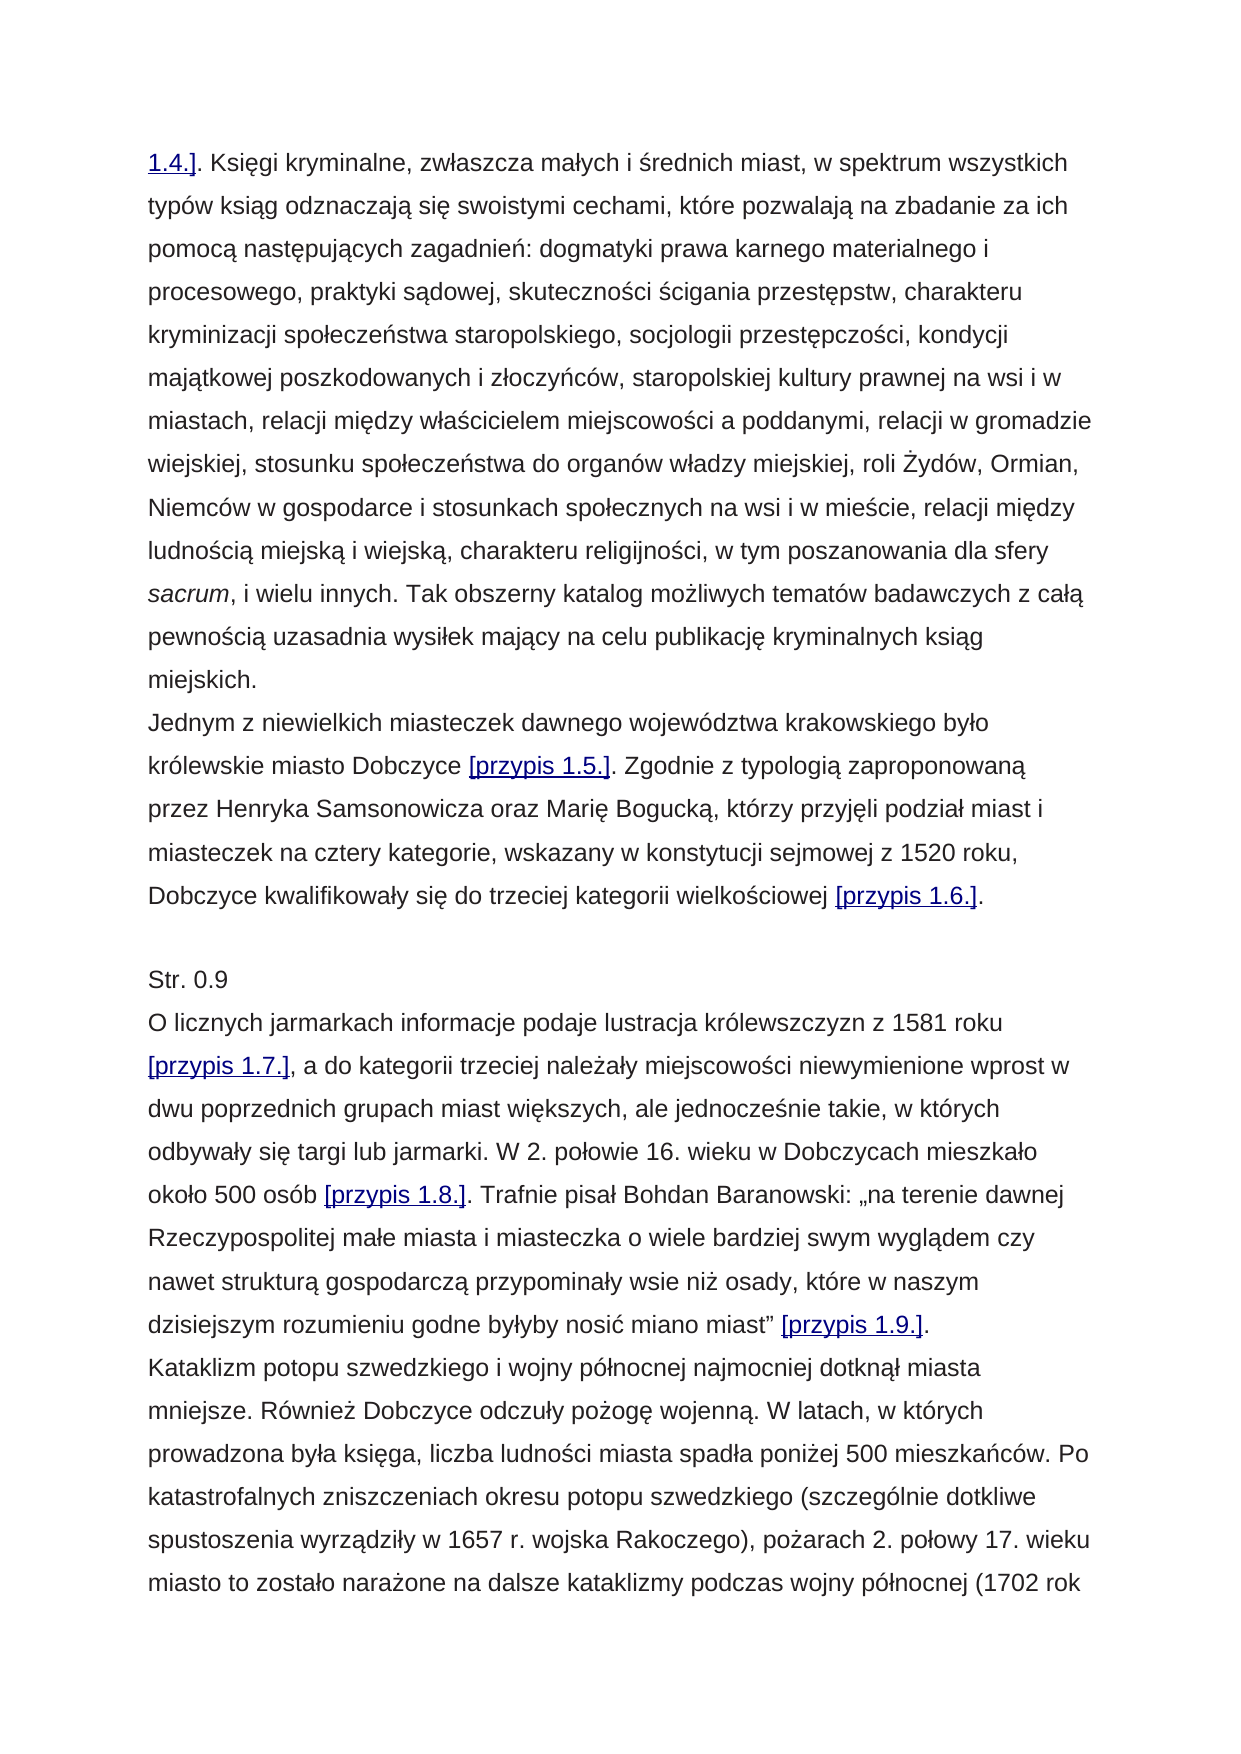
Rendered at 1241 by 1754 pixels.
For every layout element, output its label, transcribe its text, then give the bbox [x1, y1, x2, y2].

text Str. 0.9 [148, 964, 1093, 993]
text Jednym z niewielkich miasteczek dawnego województwa krakowskiego było królewskie miasto Dobczyce [przypis 1.5.]. Zgodnie z typologią zaproponowaną przez Henryka Samsonowicza oraz Marię Bogucką, którzy przyjęli podział miast i miasteczek na cztery kategorie, wskazany w konstytucji sejmowej z 1520 roku, Dobczyce kwalifikowały się do trzeciej kategorii wielkościowej [przypis 1.6.]. [148, 708, 1093, 909]
text O licznych jarmarkach informacje podaje lustracja królewszczyzn z 1581 roku [przypis 1.7.], a do kategorii trzeciej należały miejscowości niewymienione wprost w dwu poprzednich grupach miast większych, ale jednocześnie takie, w których odbywały się targi lub jarmarki. W 2. połowie 16. wieku w Dobczycach mieszkało około 500 osób [przypis 1.8.]. Trafnie pisał Bohdan Baranowski: „na terenie dawnej Rzeczypospolitej małe miasta i miasteczka o wiele bardziej swym wyglądem czy nawet strukturą gospodarczą przypominały wsie niż osady, które w naszym dzisiejszym rozumieniu godne byłyby nosić miano miast” [przypis 1.9.]. [148, 1008, 1093, 1338]
text Kataklizm potopu szwedzkiego i wojny północnej najmocniej dotknął miasta mniejsze. Również Dobczyce odczuły pożogę wojenną. W latach, w których prowadzona była księga, liczba ludności miasta spadła poniżej 500 mieszkańców. Po katastrofalnych zniszczeniach okresu potopu szwedzkiego (szczególnie dotkliwe spustoszenia wyrządziły w 1657 r. wojska Rakoczego), pożarach 2. połowy 17. wieku miasto to zostało narażone na dalsze kataklizmy podczas wojny północnej (1702 rok [148, 1353, 1093, 1597]
text 1.4.]. Księgi kryminalne, zwłaszcza małych i średnich miast, w spektrum wszystkich typów ksiąg odznaczają się swoistymi cechami, które pozwalają na zbadanie za ich pomocą następujących zagadnień: dogmatyki prawa karnego materialnego i procesowego, praktyki sądowej, skuteczności ścigania przestępstw, charakteru kryminizacji społeczeństwa staropolskiego, socjologii przestępczości, kondycji majątkowej poszkodowanych i złoczyńców, staropolskiej kultury prawnej na wsi i w miastach, relacji między właścicielem miejscowości a poddanymi, relacji w gromadzie wiejskiej, stosunku społeczeństwa do organów władzy miejskiej, roli Żydów, Ormian, Niemców w gospodarce i stosunkach społecznych na wsi i w mieście, relacji między ludnością miejską i wiejską, charakteru religijności, w tym poszanowania dla sfery sacrum, i wielu innych. Tak obszerny katalog możliwych tematów badawczych z całą pewnością uzasadnia wysiłek mający na celu publikację kryminalnych ksiąg miejskich. [148, 148, 1093, 694]
